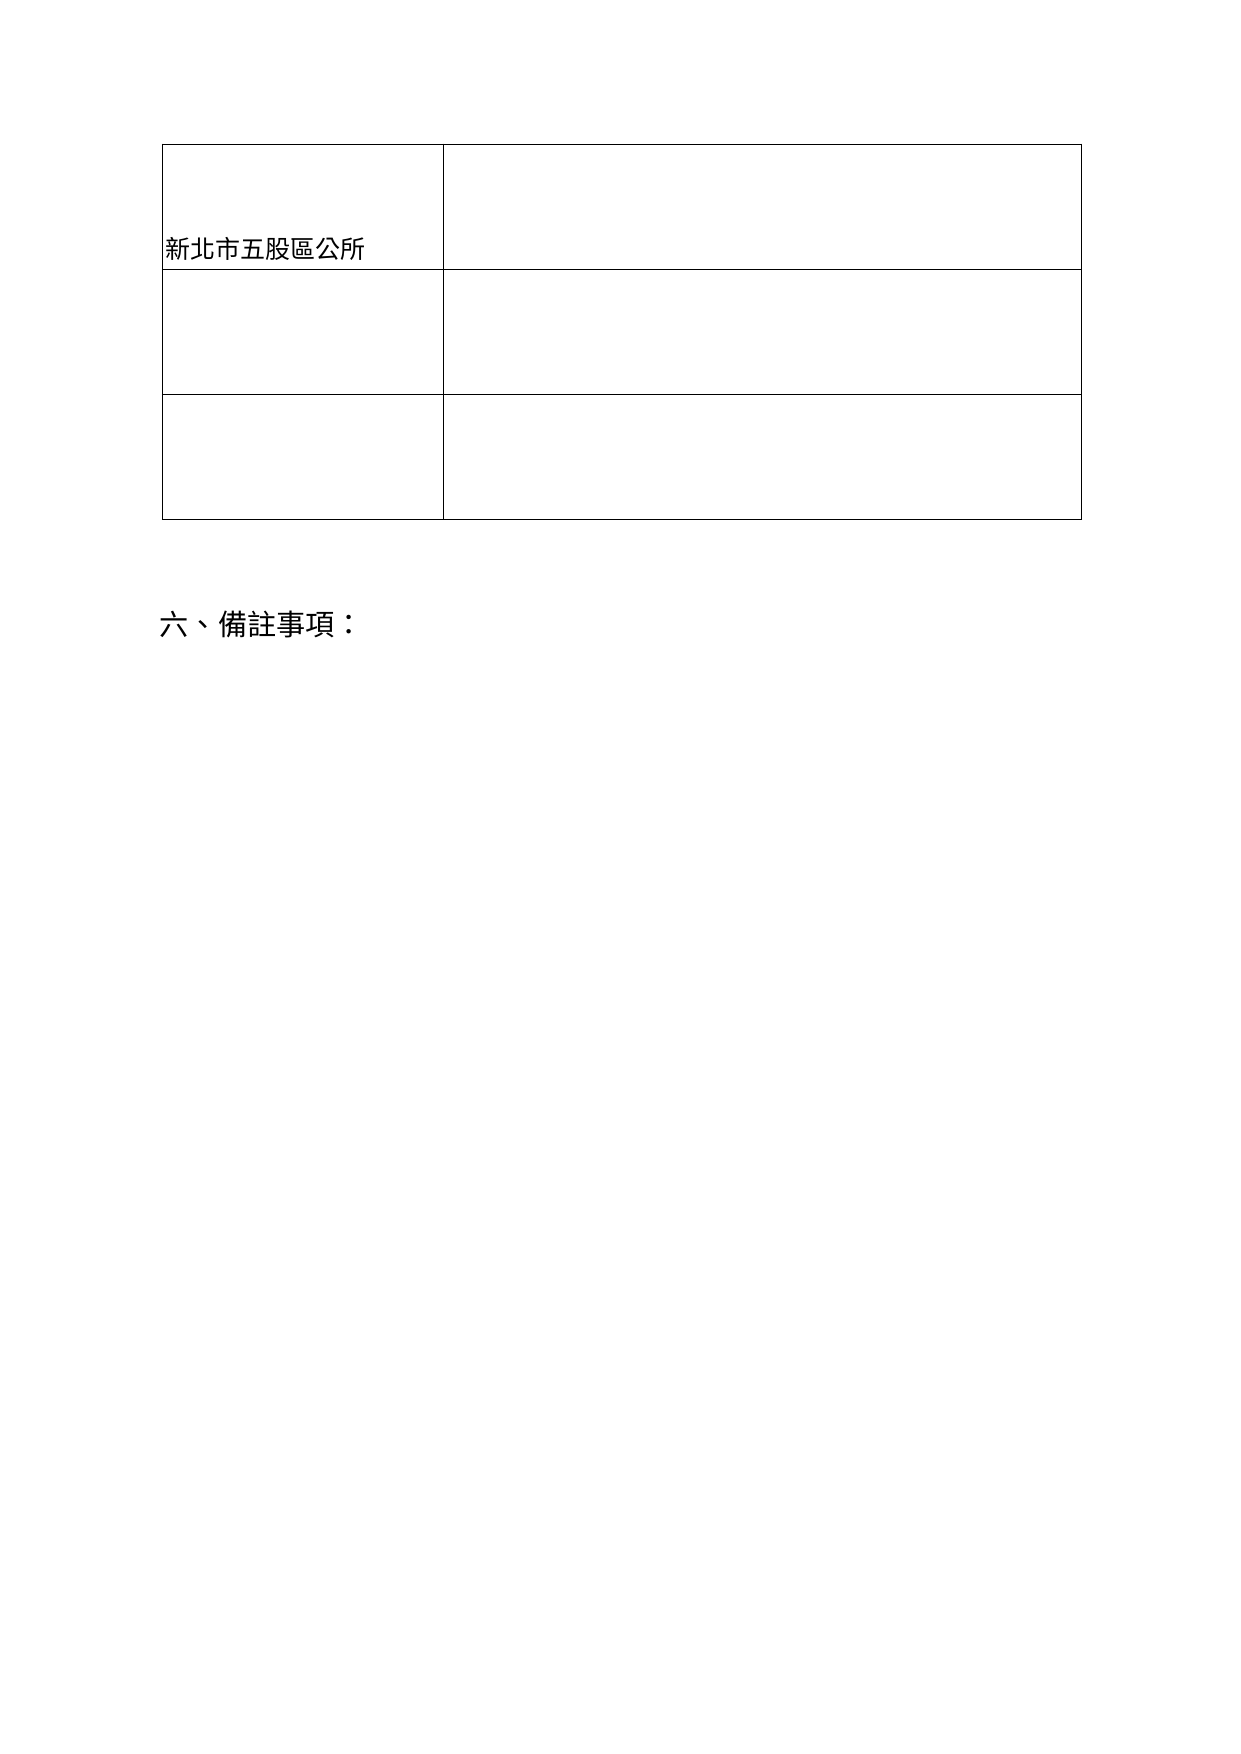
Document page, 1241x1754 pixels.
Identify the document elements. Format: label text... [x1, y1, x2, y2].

table_cell 新北市五股區公所 [163, 145, 443, 268]
table_cell [444, 395, 1081, 518]
table_cell [163, 270, 443, 393]
table_cell [444, 145, 1081, 268]
table_cell [163, 395, 443, 518]
table_cell [444, 270, 1081, 393]
text 六、備註事項： [159, 581, 1081, 643]
